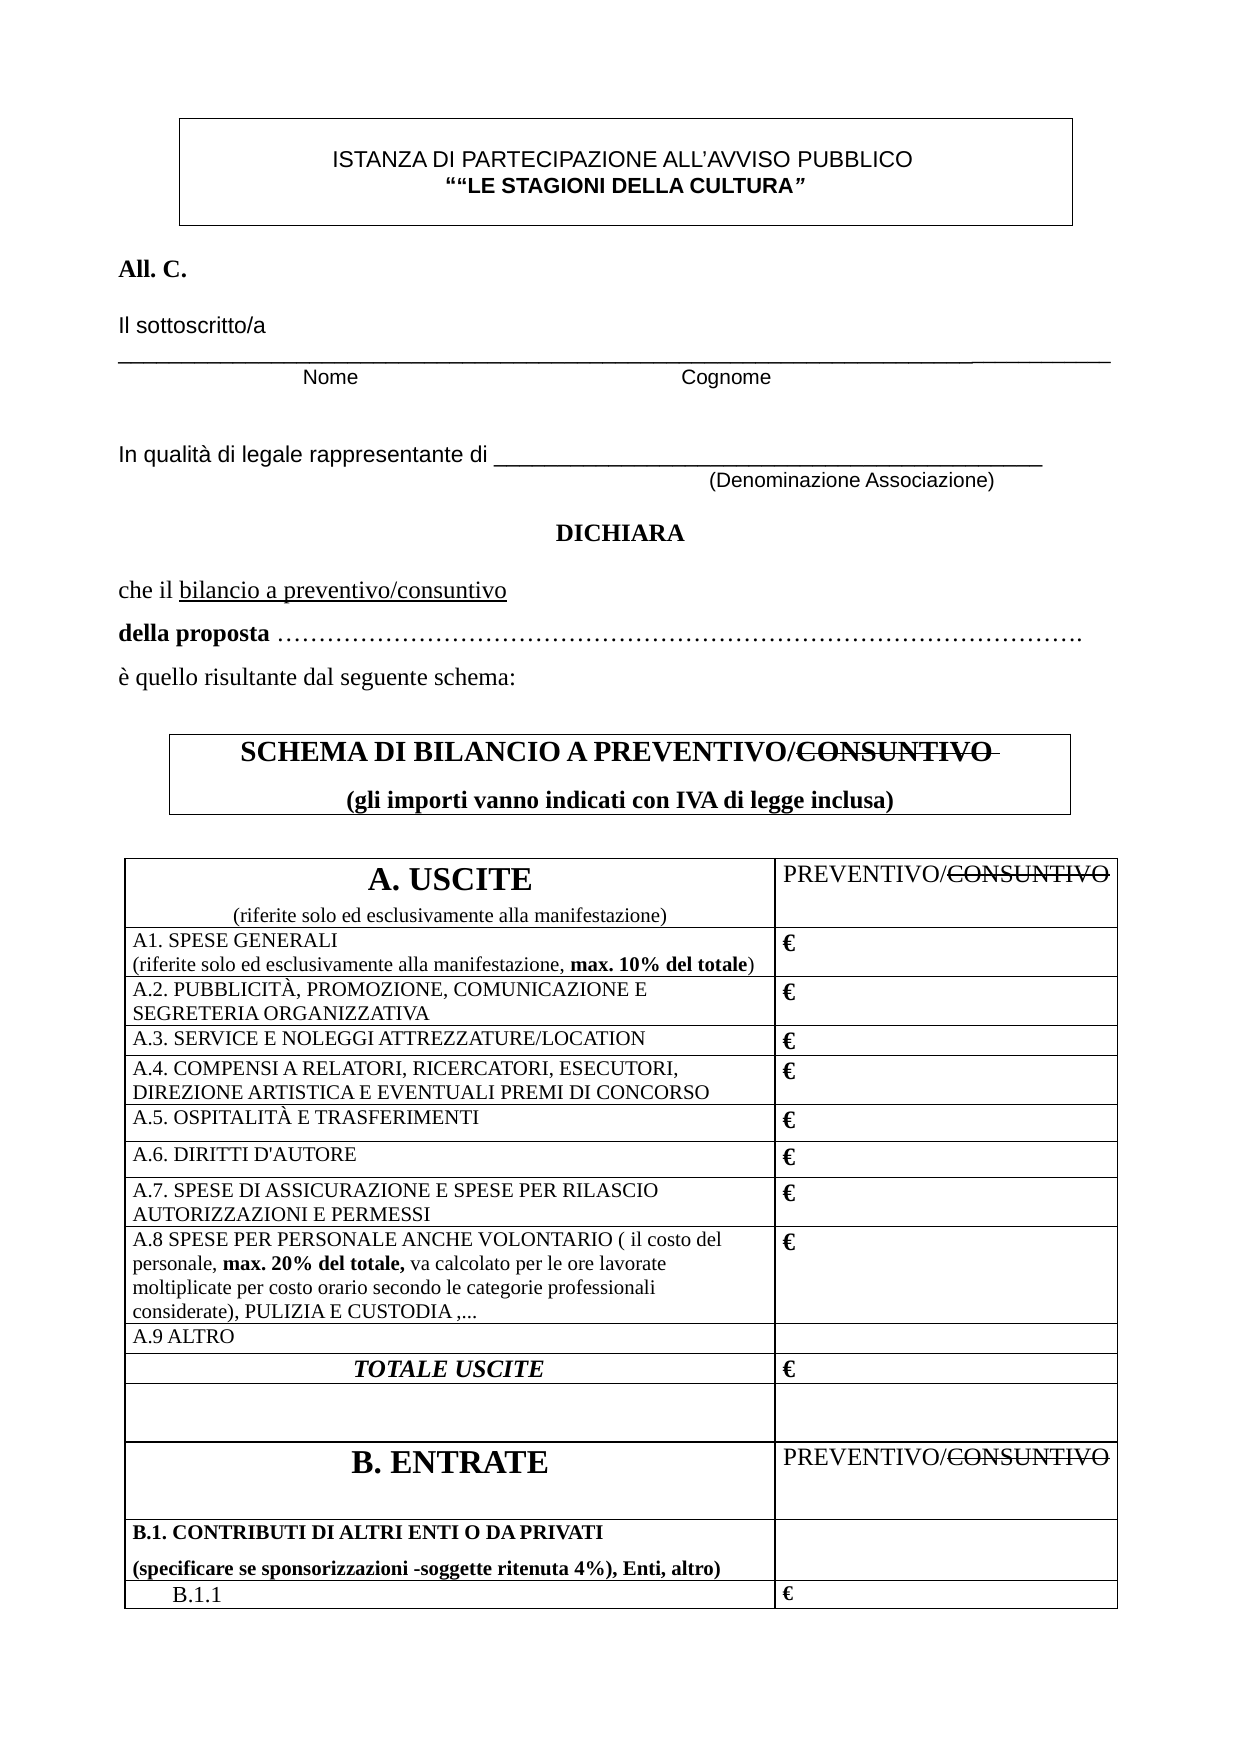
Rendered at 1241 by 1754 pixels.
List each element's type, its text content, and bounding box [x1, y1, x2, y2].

table_cell [126, 1384, 774, 1441]
table_cell B. ENTRATE [126, 1443, 774, 1519]
text Nome Cognome [118, 364, 1122, 388]
table_cell € [776, 1105, 1117, 1141]
subtitle All. C. [118, 254, 1122, 283]
text è quello risultante dal seguente schema: [118, 662, 1122, 690]
table_cell € [776, 977, 1117, 1025]
table_cell € [776, 1142, 1117, 1177]
table_cell € [776, 1056, 1117, 1104]
text della proposta ……………………………………………………………………………………. [118, 618, 1122, 647]
table_cell A.4. COMPENSI A RELATORI, RICERCATORI, ESECUTORI, DIREZIONE ARTISTICA E EVENTUALI PREMI DI CONCORSO [126, 1056, 774, 1104]
table_cell [776, 1520, 1117, 1580]
table_cell PREVENTIVO/CONSUNTIVO [776, 1443, 1117, 1519]
text In qualità di legale rappresentante di ___________________________________________ (Denominazione Associazione) [118, 441, 1122, 492]
table_cell € [776, 1581, 1117, 1608]
text Il sottoscritto/a _______________________________________________________________________________ [118, 312, 1122, 364]
table_cell [776, 1324, 1117, 1353]
subtitle DICHIARA [118, 518, 1122, 547]
table_cell € [776, 1354, 1117, 1383]
table_cell A.6. DIRITTI D'AUTORE [126, 1142, 774, 1177]
table_cell A.3. SERVICE E NOLEGGI ATTREZZATURE/LOCATION [126, 1026, 774, 1055]
table_cell € [776, 928, 1117, 976]
table_cell A.8 SPESE PER PERSONALE ANCHE VOLONTARIO ( il costo del personale, max. 20% del totale, va calcolato per le ore lavorate moltiplicate per costo orario secondo le categorie professionali considerate), PULIZIA E CUSTODIA ,... [126, 1227, 774, 1323]
table_cell TOTALE USCITE [126, 1354, 774, 1383]
table_cell A.5. OSPITALITÀ E TRASFERIMENTI [126, 1105, 774, 1141]
table_header A. USCITE (riferite solo ed esclusivamente alla manifestazione) [126, 859, 774, 927]
table_cell [776, 1384, 1117, 1441]
table_cell B.1. CONTRIBUTI DI ALTRI ENTI O DA PRIVATI (specificare se sponsorizzazioni -soggette ritenuta 4%), Enti, altro) [126, 1520, 774, 1580]
table_header SCHEMA DI BILANCIO A PREVENTIVO/CONSUNTIVO (gli importi vanno indicati con IVA di legge inclusa) [170, 735, 1070, 814]
table_cell A.7. SPESE DI ASSICURAZIONE E SPESE PER RILASCIO AUTORIZZAZIONI E PERMESSI [126, 1178, 774, 1226]
table_header ISTANZA DI PARTECIPAZIONE ALL’AVVISO PUBBLICO ““LE STAGIONI DELLA CULTURA” [180, 119, 1072, 224]
table_cell € [776, 1227, 1117, 1323]
table_cell A1. SPESE GENERALI (riferite solo ed esclusivamente alla manifestazione, max. 10% del totale) [126, 928, 774, 976]
table_cell € [776, 1178, 1117, 1226]
table_header PREVENTIVO/CONSUNTIVO [776, 859, 1117, 927]
table_cell B.1.1 [126, 1581, 774, 1608]
text che il bilancio a preventivo/consuntivo [118, 575, 1122, 604]
table_cell A.9 ALTRO [126, 1324, 774, 1353]
table_cell € [776, 1026, 1117, 1055]
table_cell A.2. PUBBLICITÀ, PROMOZIONE, COMUNICAZIONE E SEGRETERIA ORGANIZZATIVA [126, 977, 774, 1025]
